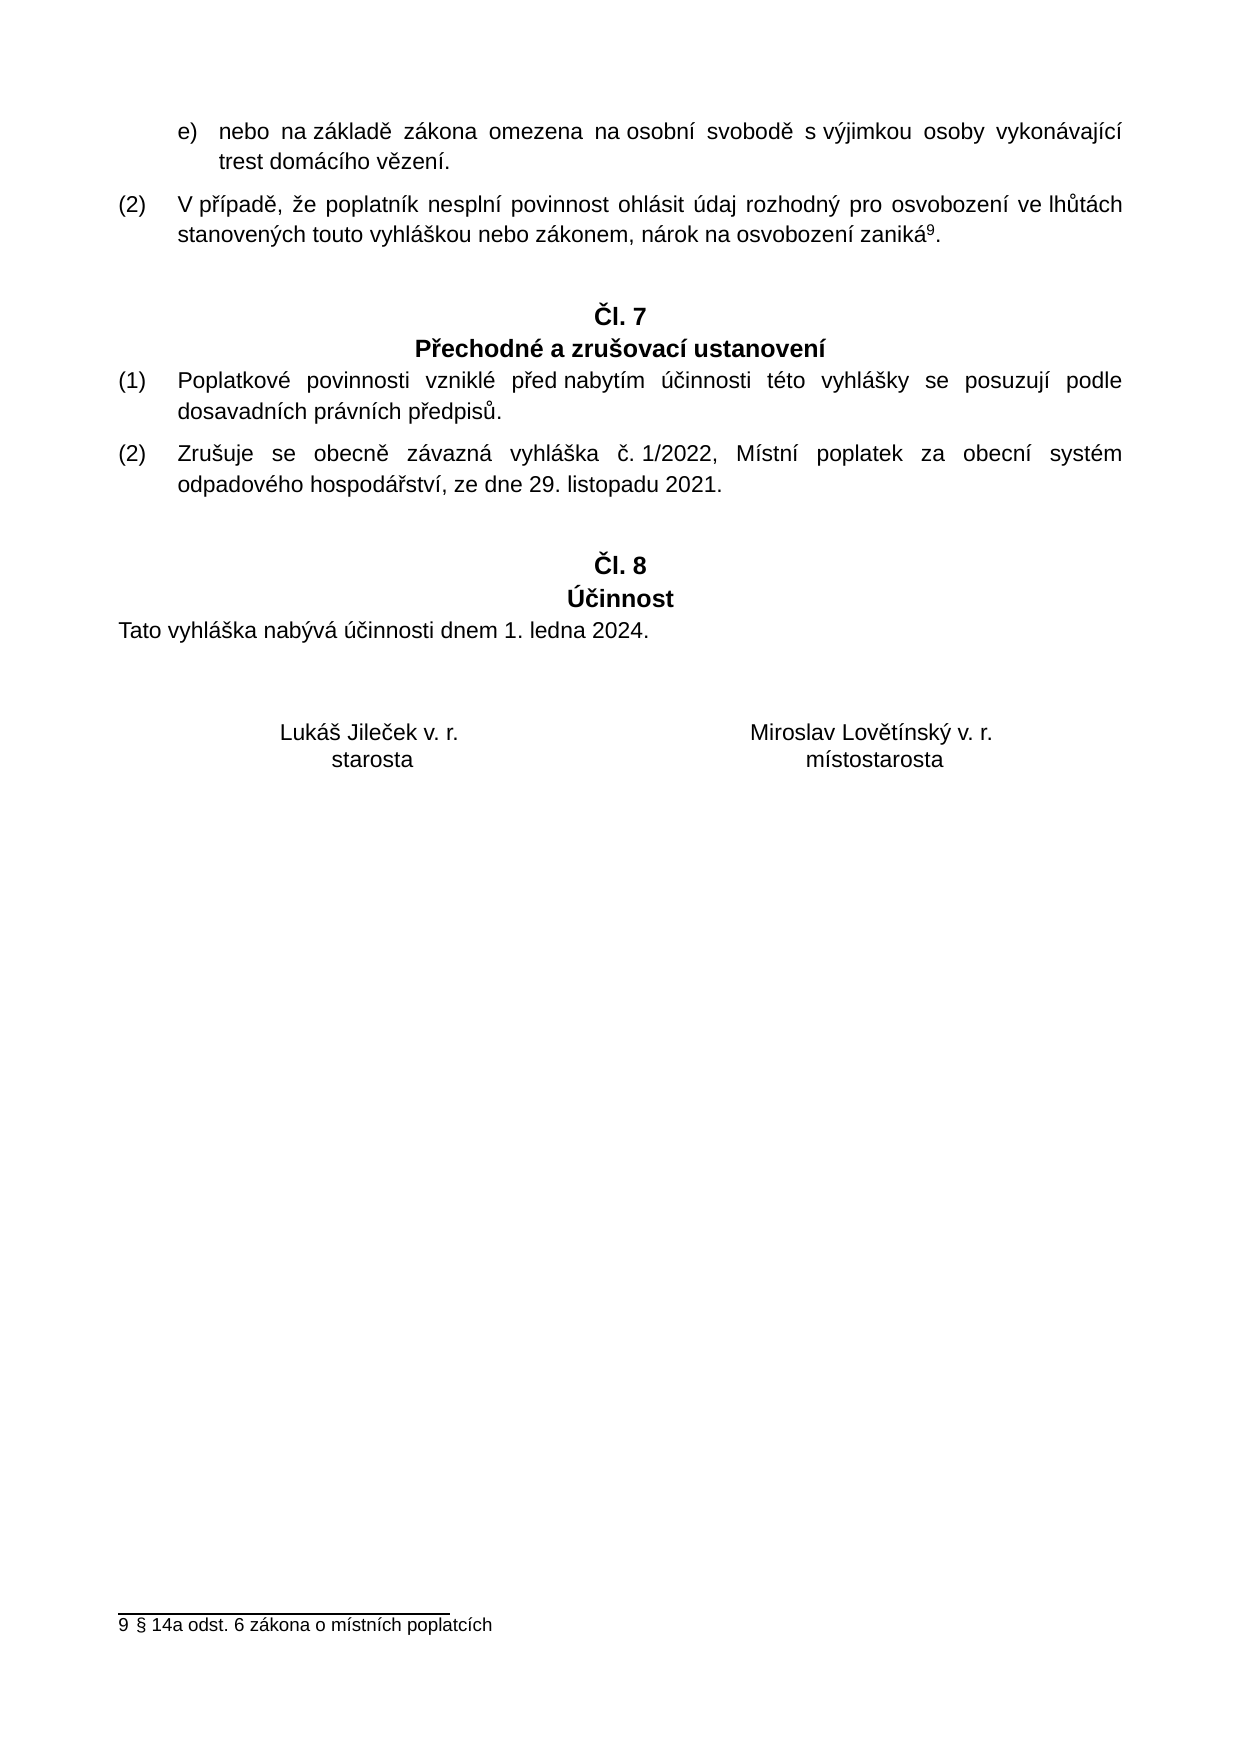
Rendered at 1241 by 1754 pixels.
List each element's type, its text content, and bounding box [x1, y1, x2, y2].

list V případě, že poplatník nesplní povinnost ohlásit údaj rozhodný pro osvobození ve lhůtách stanovených touto vyhláškou nebo zákonem, nárok na osvobození zaniká. [118, 191, 1122, 248]
list Zrušuje se obecně závazná vyhláška č. 1/2022, Místní poplatek za obecní systém odpadového hospodářství, ze dne 29. listopadu 2021. [118, 440, 1122, 497]
table_header Miroslav Lovětínský v. r. místostarosta [620, 660, 1122, 778]
list nebo na základě zákona omezena na osobní svobodě s výjimkou osoby vykonávající trest domácího vězení. [177, 118, 1122, 175]
text Tato vyhláška nabývá účinnosti dnem 1. ledna 2024. [118, 617, 1122, 643]
list § 14a odst. 6 zákona o místních poplatcích [118, 1614, 1122, 1635]
table_header Lukáš Jileček v. r. starosta [118, 660, 620, 778]
subtitle Čl. 7 Přechodné a zrušovací ustanovení [118, 301, 1122, 363]
list Poplatkové povinnosti vzniklé před nabytím účinnosti této vyhlášky se posuzují podle dosavadních právních předpisů. [118, 367, 1122, 424]
subtitle Čl. 8 Účinnost [118, 551, 1122, 613]
table_cell [118, 778, 620, 896]
table_cell [620, 778, 1122, 896]
